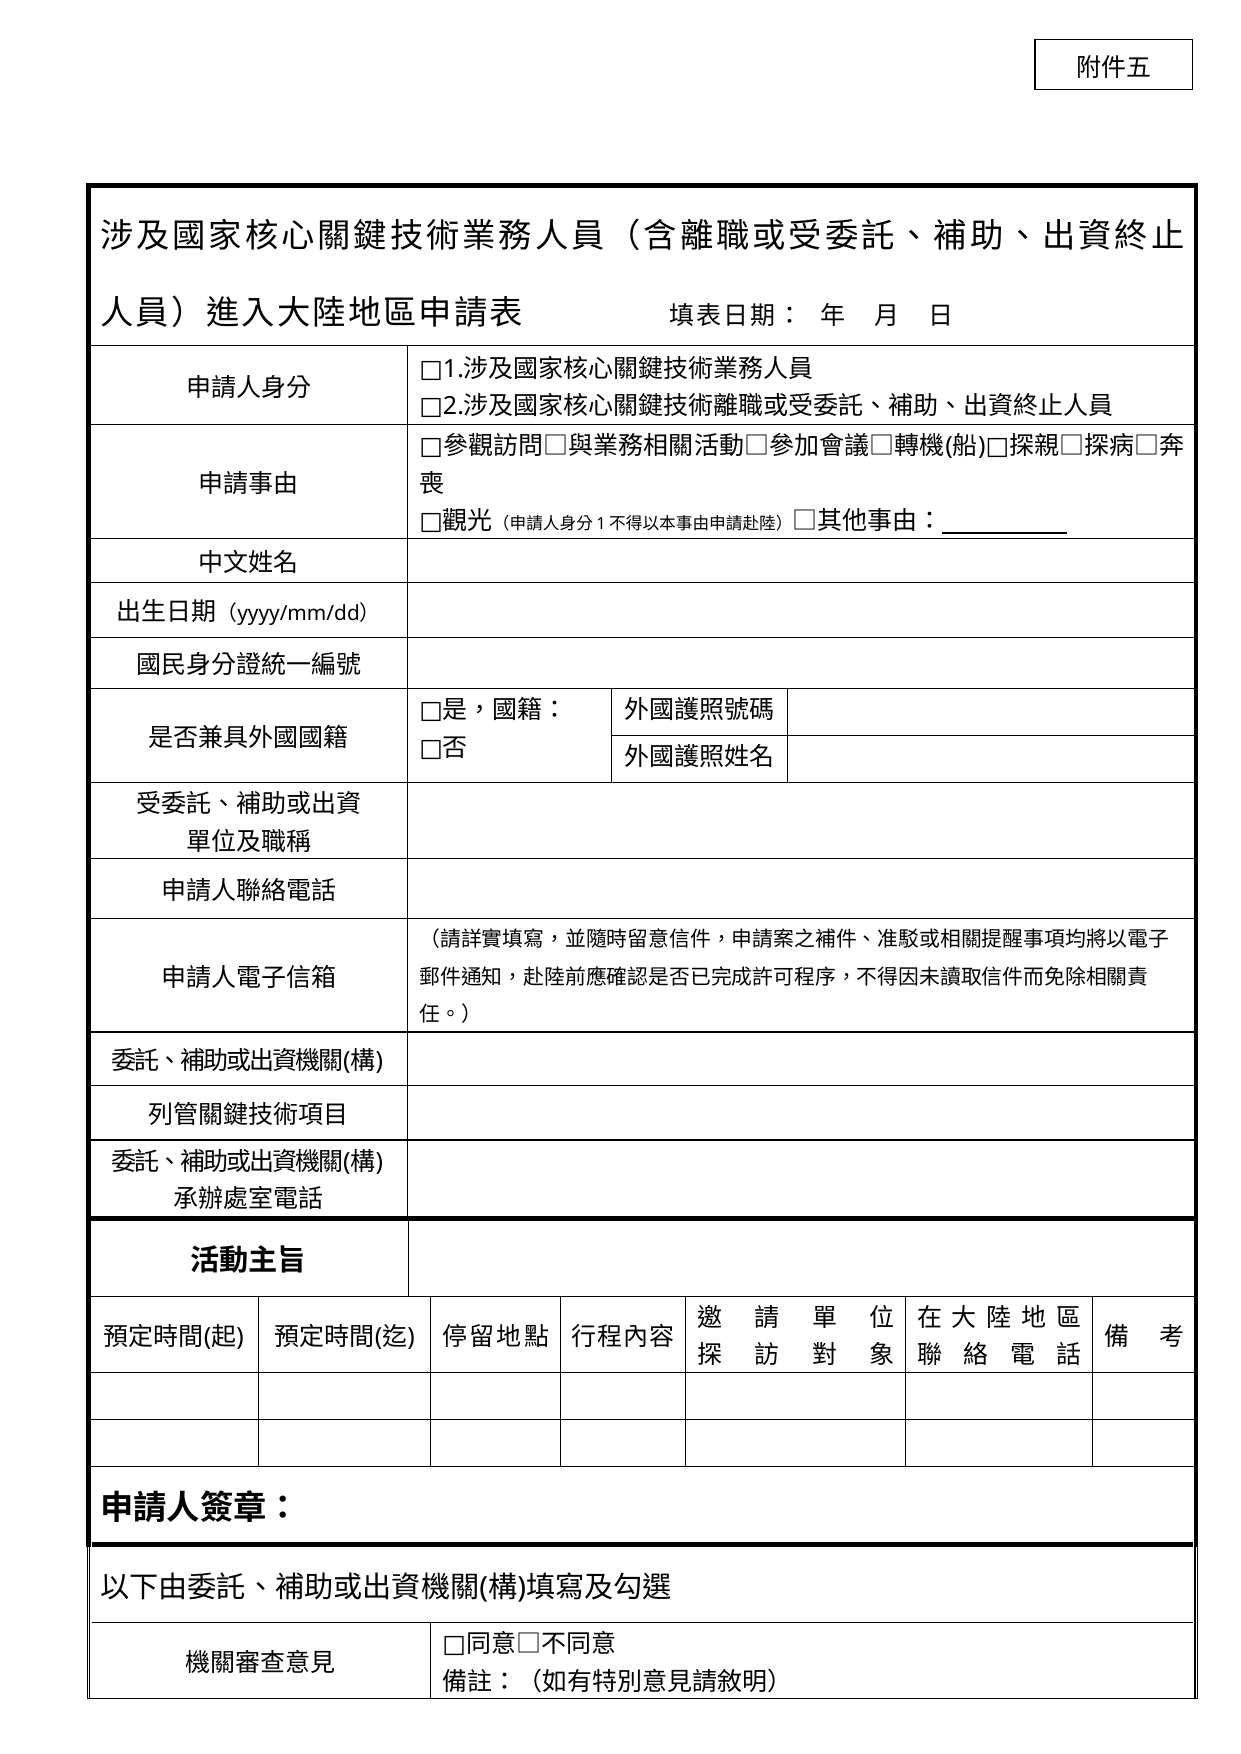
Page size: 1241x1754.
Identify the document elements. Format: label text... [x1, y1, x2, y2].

table_cell [788, 736, 1194, 782]
table_cell 出生日期（yyyy/mm/dd） [91, 583, 407, 637]
table_cell [431, 1373, 560, 1419]
table_cell 申請事由 [91, 425, 407, 538]
table_cell 申請人聯絡電話 [91, 859, 407, 918]
table_cell □是，國籍： □否 [408, 689, 611, 782]
table_cell 列管關鍵技術項目 [91, 1086, 407, 1139]
table_cell 行程內容 [561, 1297, 685, 1372]
table_cell 邀請單位 探訪對象 [686, 1297, 905, 1372]
table_cell [561, 1373, 685, 1419]
table_cell 以下由委託、補助或出資機關(構)填寫及勾選 [90, 1542, 1194, 1622]
table_cell [408, 539, 1194, 582]
table_cell 是否兼具外國國籍 [91, 689, 407, 782]
table_cell 預定時間(迄) [259, 1297, 430, 1372]
table_cell [906, 1373, 1092, 1419]
table_cell [259, 1420, 430, 1466]
table_cell [409, 1221, 1194, 1296]
table_cell [686, 1420, 905, 1466]
table_cell [408, 1141, 1194, 1216]
table_cell [431, 1420, 560, 1466]
table_cell [408, 859, 1194, 918]
table_cell 外國護照姓名 [612, 736, 787, 782]
table_cell 委託、補助或出資機關(構) [91, 1033, 407, 1085]
table_cell [408, 1086, 1194, 1139]
table_cell [788, 689, 1194, 735]
table_cell 中文姓名 [91, 539, 407, 582]
table_cell [408, 1033, 1194, 1085]
table_cell 在大陸地區 聯絡電話 [906, 1297, 1092, 1372]
table_cell [561, 1420, 685, 1466]
table_cell 備考 [1093, 1297, 1194, 1372]
table_cell 停留地點 [431, 1297, 560, 1372]
table_cell [408, 583, 1194, 637]
table_cell [1093, 1420, 1194, 1466]
table_cell [91, 1373, 258, 1419]
table_cell 活動主旨 [91, 1221, 408, 1296]
table_cell 申請人身分 [91, 346, 407, 424]
table_cell □參觀訪問□與業務相關活動□參加會議□轉機(船)□探親□探病□奔喪 □觀光（申請人身分1不得以本事由申請赴陸）□其他事由： [408, 425, 1194, 538]
table_cell [259, 1373, 430, 1419]
table_cell （請詳實填寫，並隨時留意信件，申請案之補件、准駁或相關提醒事項均將以電子郵件通知，赴陸前應確認是否已完成許可程序，不得因未讀取信件而免除相關責任。） [408, 919, 1194, 1031]
table_cell [91, 1420, 258, 1466]
table_cell 委託、補助或出資機關(構) 承辦處室電話 [91, 1141, 407, 1216]
table_cell 國民身分證統一編號 [91, 638, 407, 688]
table_cell 外國護照號碼 [612, 689, 787, 735]
table_cell [906, 1420, 1092, 1466]
table_cell [1093, 1373, 1194, 1419]
table_cell □同意□不同意 備註：（如有特別意見請敘明） [431, 1622, 1194, 1698]
table_cell 預定時間(起) [91, 1297, 258, 1372]
table_cell [686, 1373, 905, 1419]
table_cell □1.涉及國家核心關鍵技術業務人員 □2.涉及國家核心關鍵技術離職或受委託、補助、出資終止人員 [408, 346, 1194, 424]
table_cell 申請人電子信箱 [91, 919, 407, 1031]
table_cell [408, 783, 1194, 858]
table_cell [408, 638, 1194, 688]
text 附件五 [1050, 47, 1178, 82]
table_cell 機關審查意見 [90, 1622, 430, 1698]
table_header 涉及國家核心關鍵技術業務人員（含離職或受委託、補助、出資終止人員）進入大陸地區申請表 填表日期： 年 月 日 [91, 188, 1194, 345]
table_cell 受委託、補助或出資 單位及職稱 [91, 783, 407, 858]
table_cell 申請人簽章： [91, 1467, 1194, 1542]
